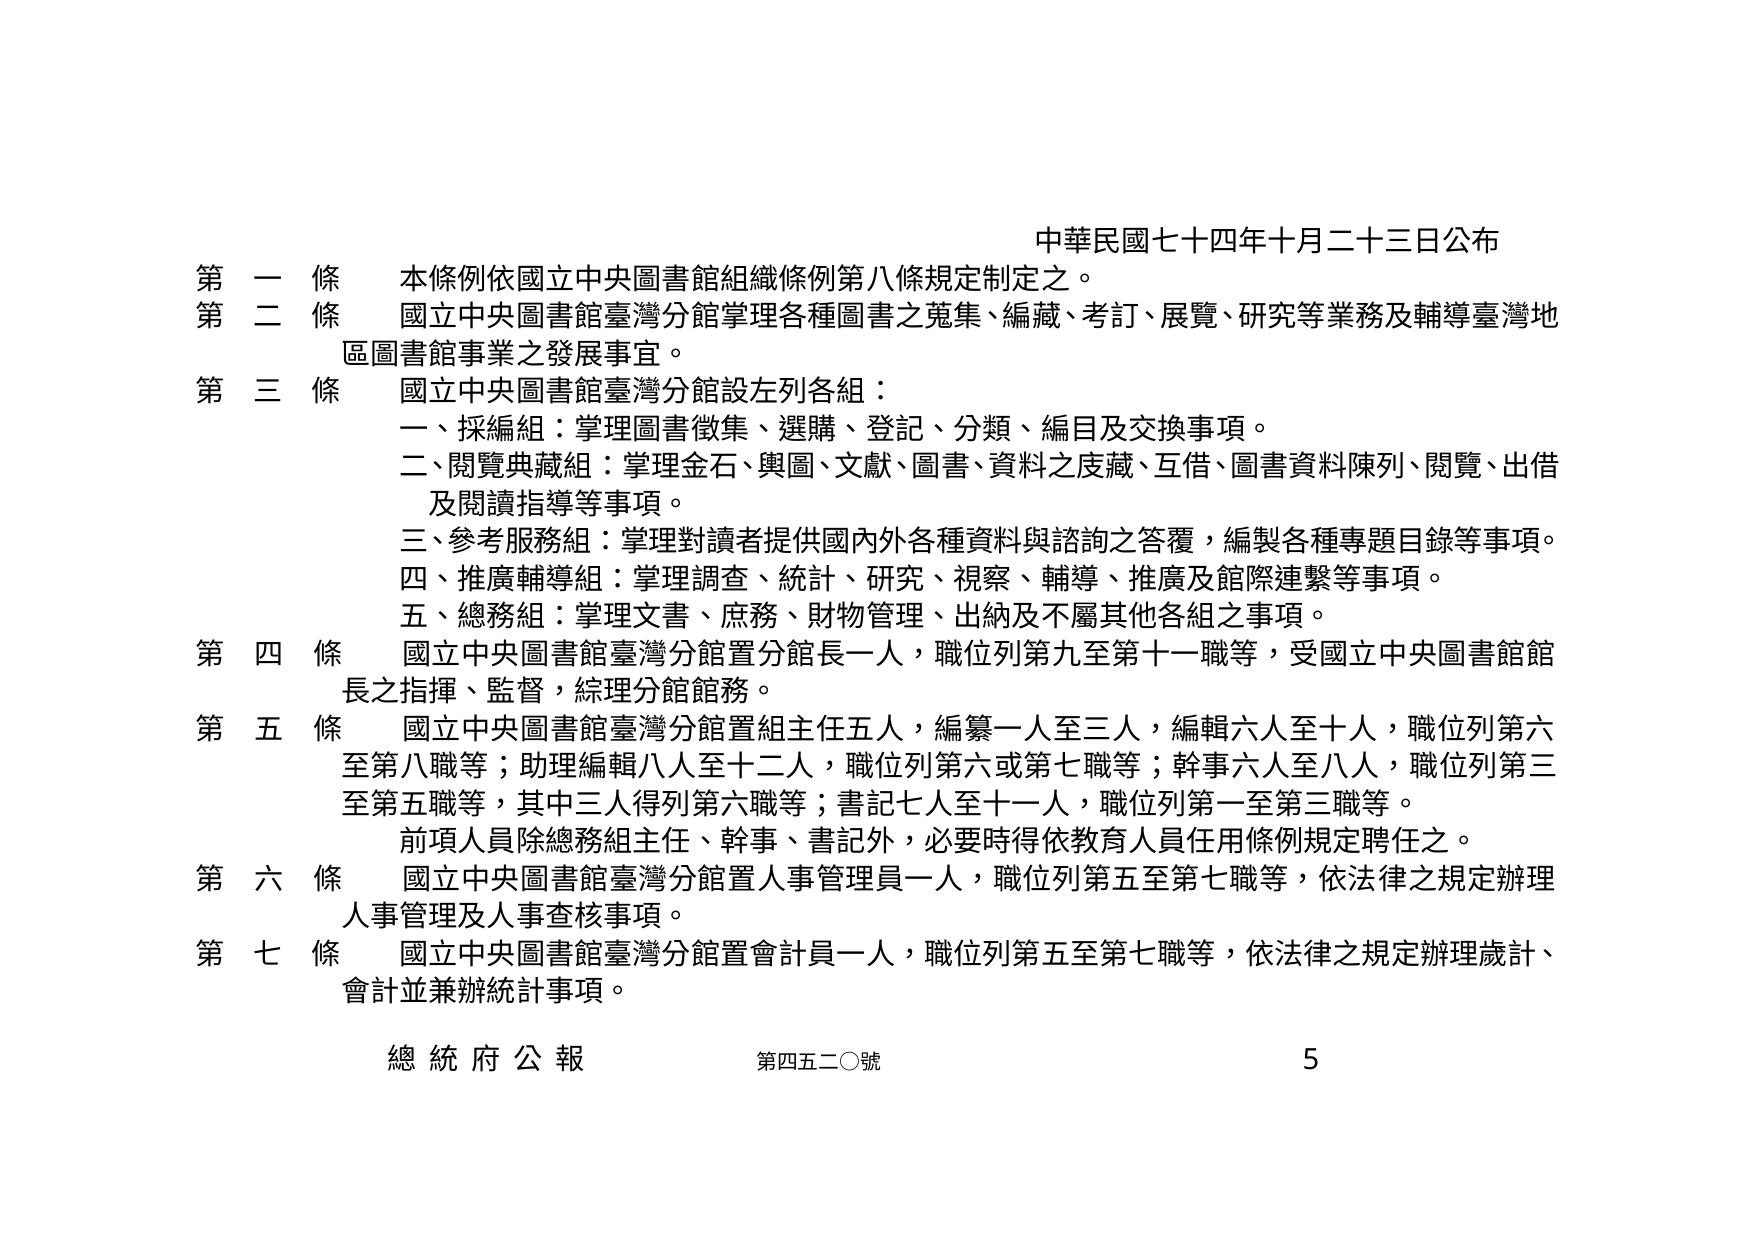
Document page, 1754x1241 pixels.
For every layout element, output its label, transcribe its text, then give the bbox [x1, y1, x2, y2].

text 第 三 條 國立中央圖書館臺灣分館設左列各組： [195, 372, 1559, 409]
text 一、採編組：掌理圖書徵集、選購、登記、分類、編目及交換事項。 [399, 409, 1559, 447]
text 四、推廣輔導組：掌理調查、統計、研究、視察、輔導、推廣及館際連繫等事項。 [399, 559, 1559, 597]
text 中華民國七十四年十月二十三日公布 [195, 222, 1501, 259]
text 三、參考服務組：掌理對讀者提供國內外各種資料與諮詢之答覆，編製各種專題目錄等事項。 [399, 522, 1559, 559]
text 第 二 條 國立中央圖書館臺灣分館掌理各種圖書之蒐集、編藏、考訂、展覽、研究等業務及輔導臺灣地區圖書館事業之發展事宜。 [195, 297, 1559, 372]
text 第 四 條 國立中央圖書館臺灣分館置分館長一人，職位列第九至第十一職等，受國立中央圖書館館長之指揮、監督，綜理分館館務。 [195, 634, 1559, 709]
text 前項人員除總務組主任、幹事、書記外，必要時得依教育人員任用條例規定聘任之。 [341, 822, 1559, 859]
text 第 七 條 國立中央圖書館臺灣分館置會計員一人，職位列第五至第七職等，依法律之規定辦理歲計、會計並兼辦統計事項。 [195, 934, 1559, 1009]
text 第 六 條 國立中央圖書館臺灣分館置人事管理員一人，職位列第五至第七職等，依法律之規定辦理人事管理及人事查核事項。 [195, 859, 1559, 934]
text 五、總務組：掌理文書、庶務、財物管理、出納及不屬其他各組之事項。 [399, 597, 1559, 634]
text 第 一 條 本條例依國立中央圖書館組織條例第八條規定制定之。 [195, 259, 1559, 297]
text 二、閱覽典藏組：掌理金石、輿圖、文獻、圖書、資料之庋藏、互借、圖書資料陳列、閱覽、出借及閱讀指導等事項。 [399, 447, 1559, 522]
text 第 五 條 國立中央圖書館臺灣分館置組主任五人，編纂一人至三人，編輯六人至十人，職位列第六至第八職等；助理編輯八人至十二人，職位列第六或第七職等；幹事六人至八人，職位列第三至第五職等，其中三人得列第六職等；書記七人至十一人，職位列第一至第三職等。 [195, 709, 1559, 822]
